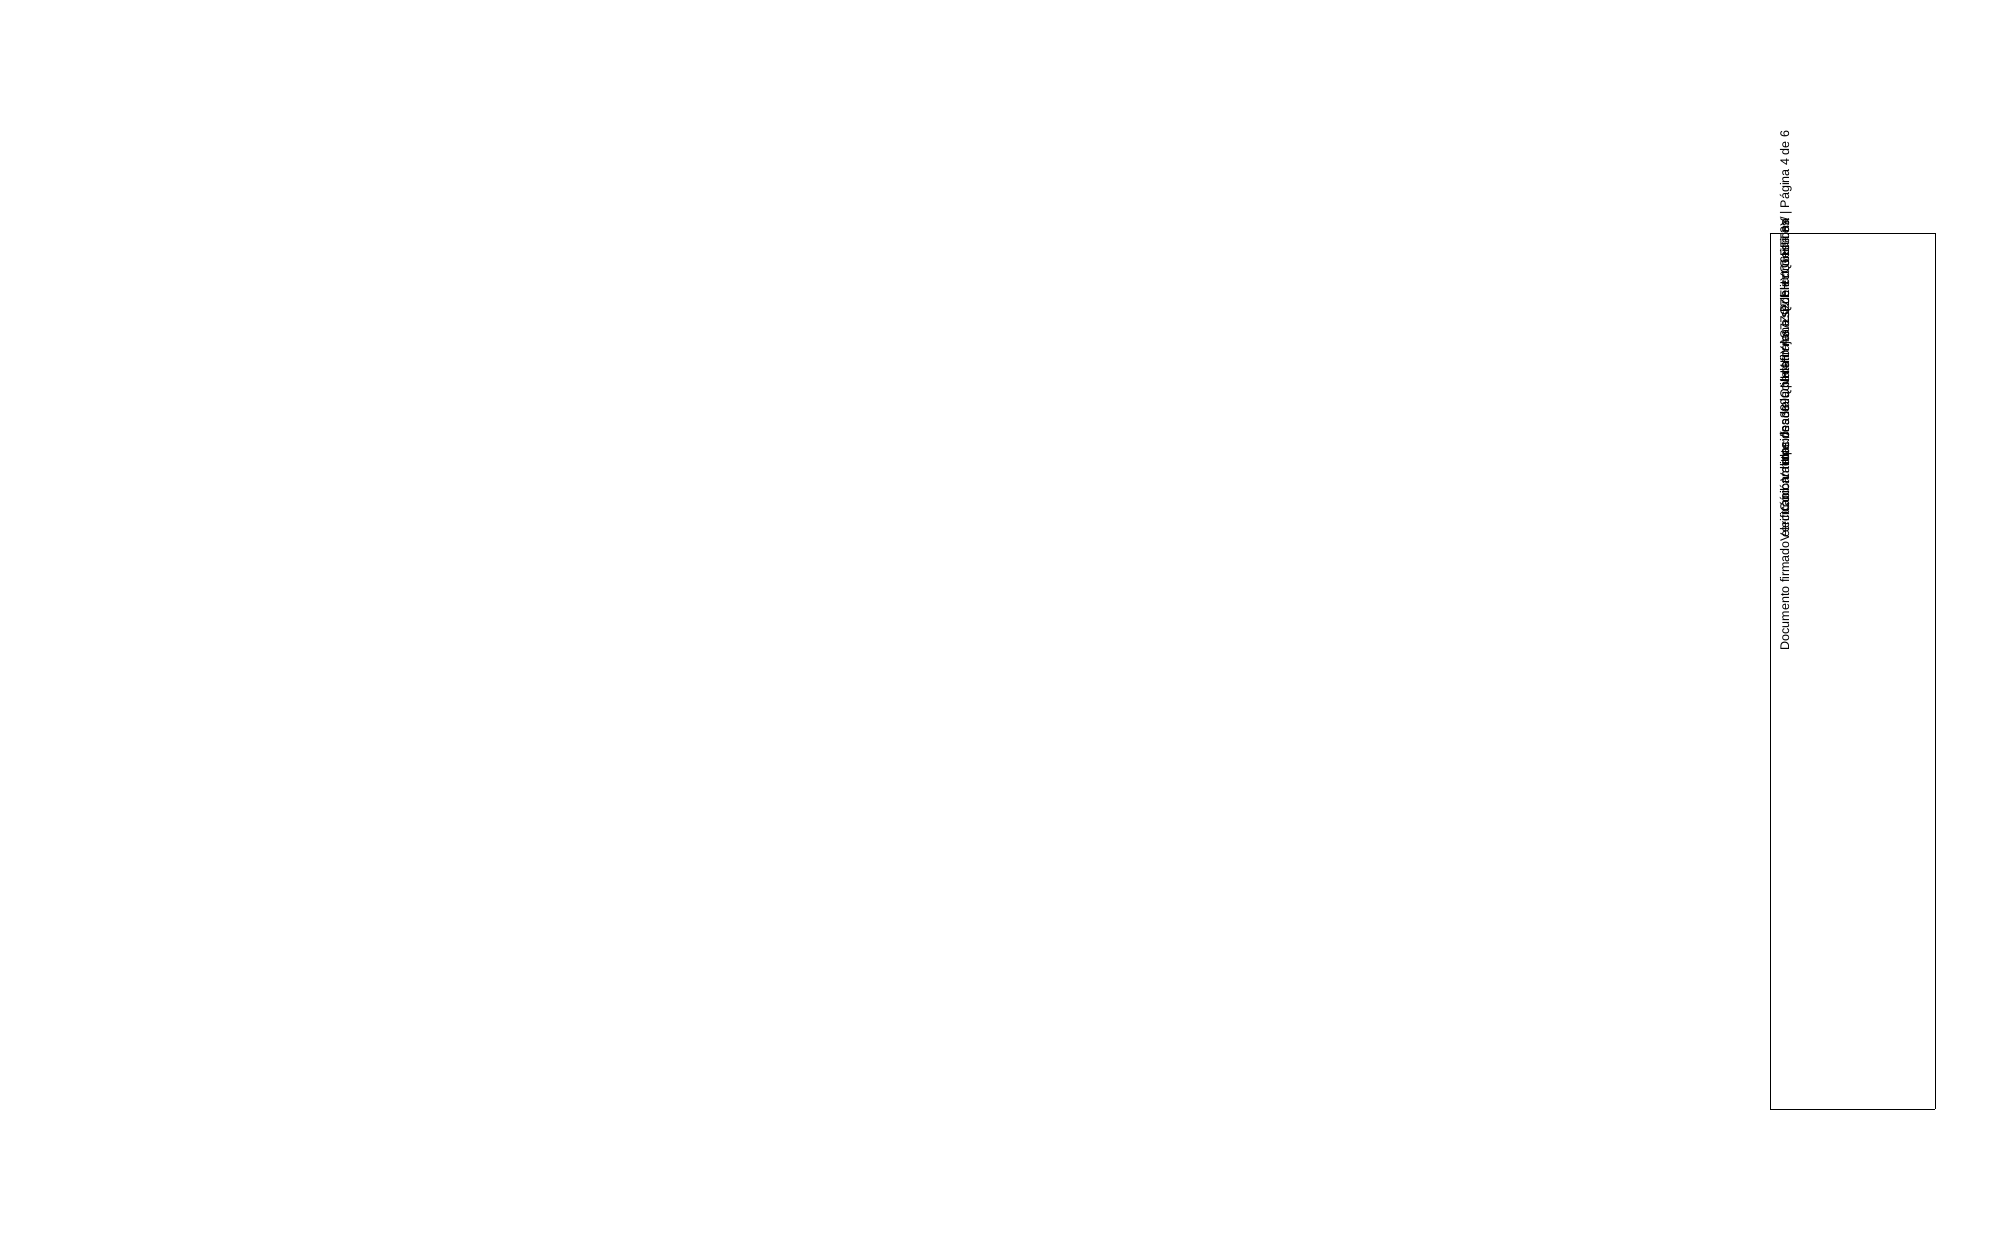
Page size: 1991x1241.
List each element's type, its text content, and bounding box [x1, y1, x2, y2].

text Cód. Validación: 339QNH4HYAS7ZQZEHYQ6EFT3Y [1787, 361, 1935, 371]
text Verificación: https://santaluciadetirajana.sedelectronica.es/ [1789, 373, 1935, 386]
